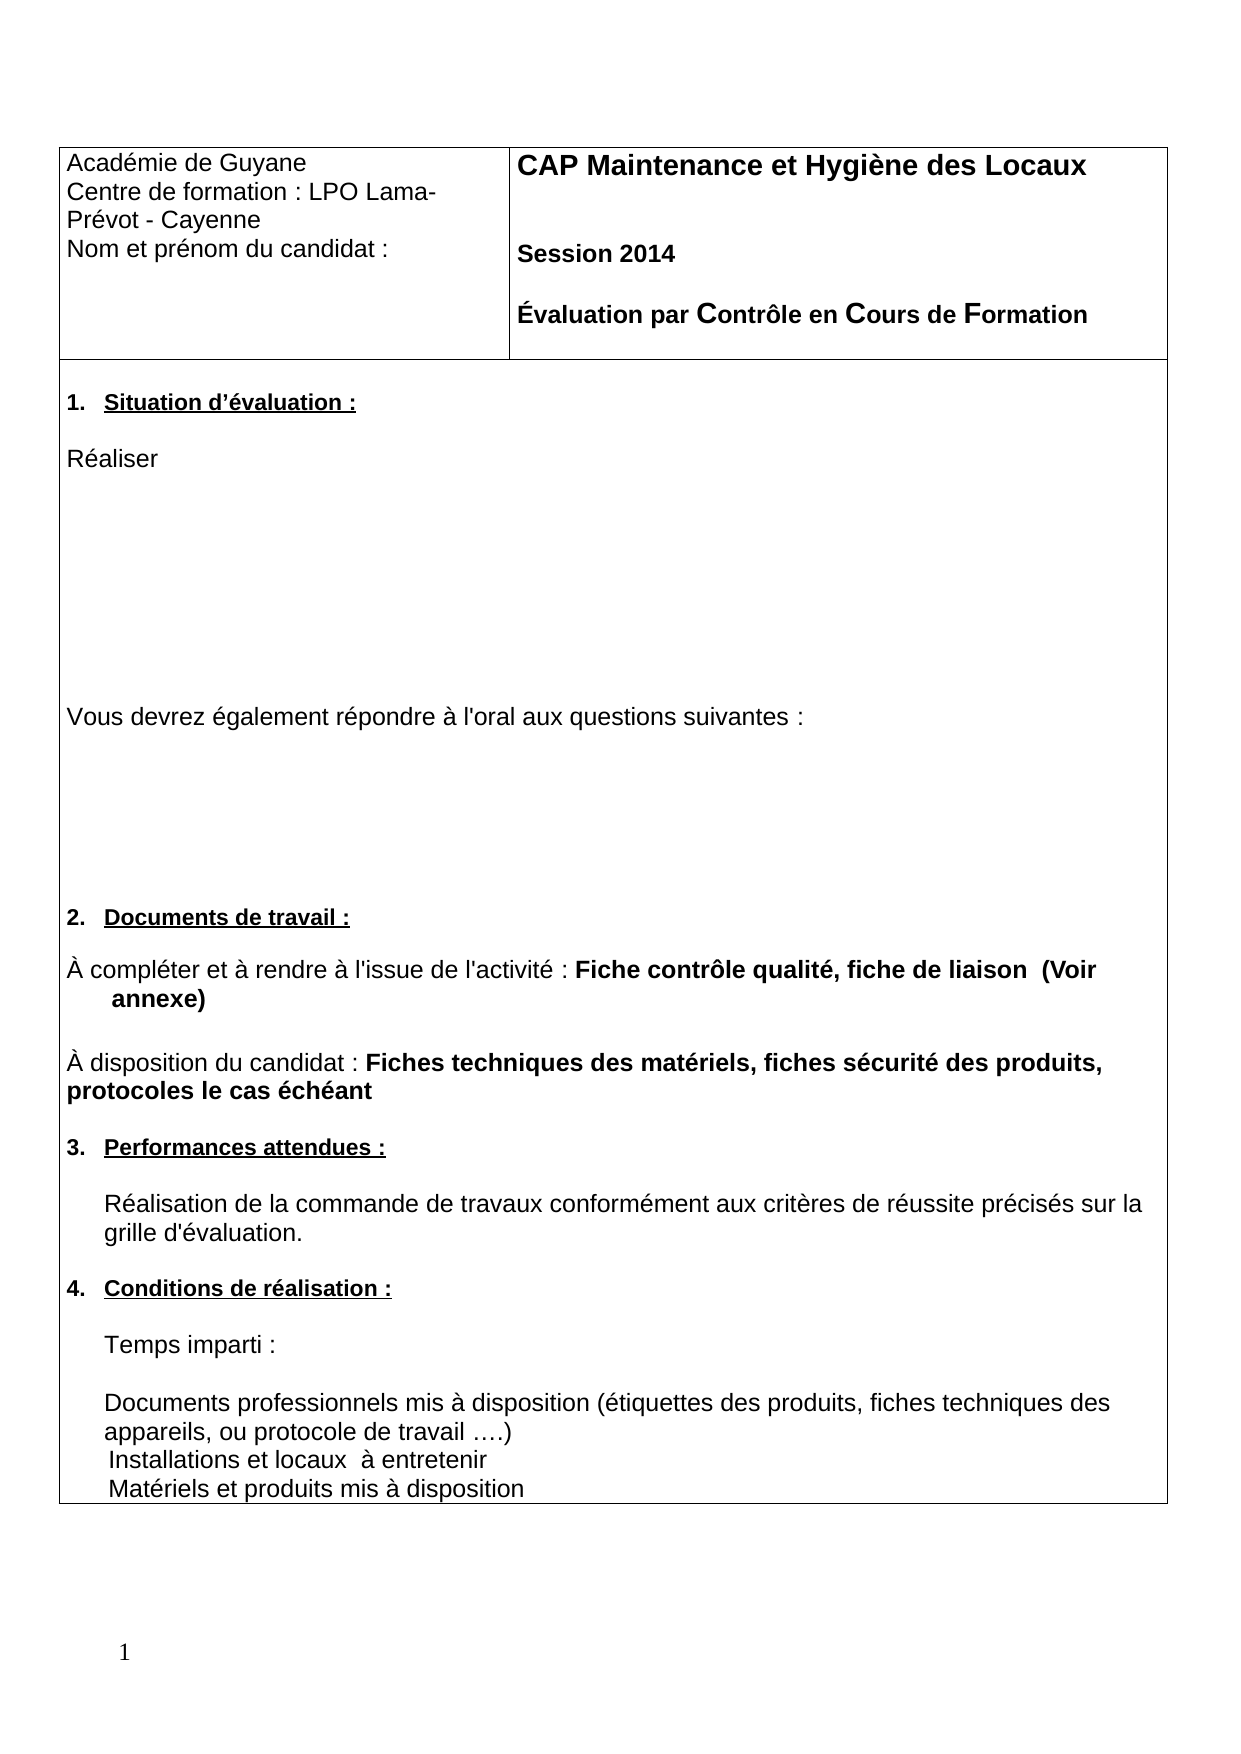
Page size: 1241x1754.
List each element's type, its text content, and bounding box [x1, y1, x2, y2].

table_cell Situation d’évaluation : Réaliser Vous devrez également répondre à l'oral aux questions suivantes : Documents de travail : À compléter et à rendre à l'issue de l'activité : Fiche contrôle qualité, fiche de liaison (Voir annexe) À disposition du candidat : Fiches techniques des matériels, fiches sécurité des produits, protocoles le cas échéant Performances attendues : Réalisation de la commande de travaux conformément aux critères de réussite précisés sur la grille d'évaluation. Conditions de réalisation : Temps imparti : Documents professionnels mis à disposition (étiquettes des produits, fiches techniques des appareils, ou protocole de travail ….) Installations et locaux à entretenir Matériels et produits mis à disposition [60, 360, 1167, 1503]
table_header Académie de Guyane Centre de formation : LPO Lama- Prévot - Cayenne Nom et prénom du candidat : [60, 148, 509, 359]
table_header CAP Maintenance et Hygiène des Locaux Session 2014 Évaluation par Contrôle en Cours de Formation [510, 148, 1167, 359]
